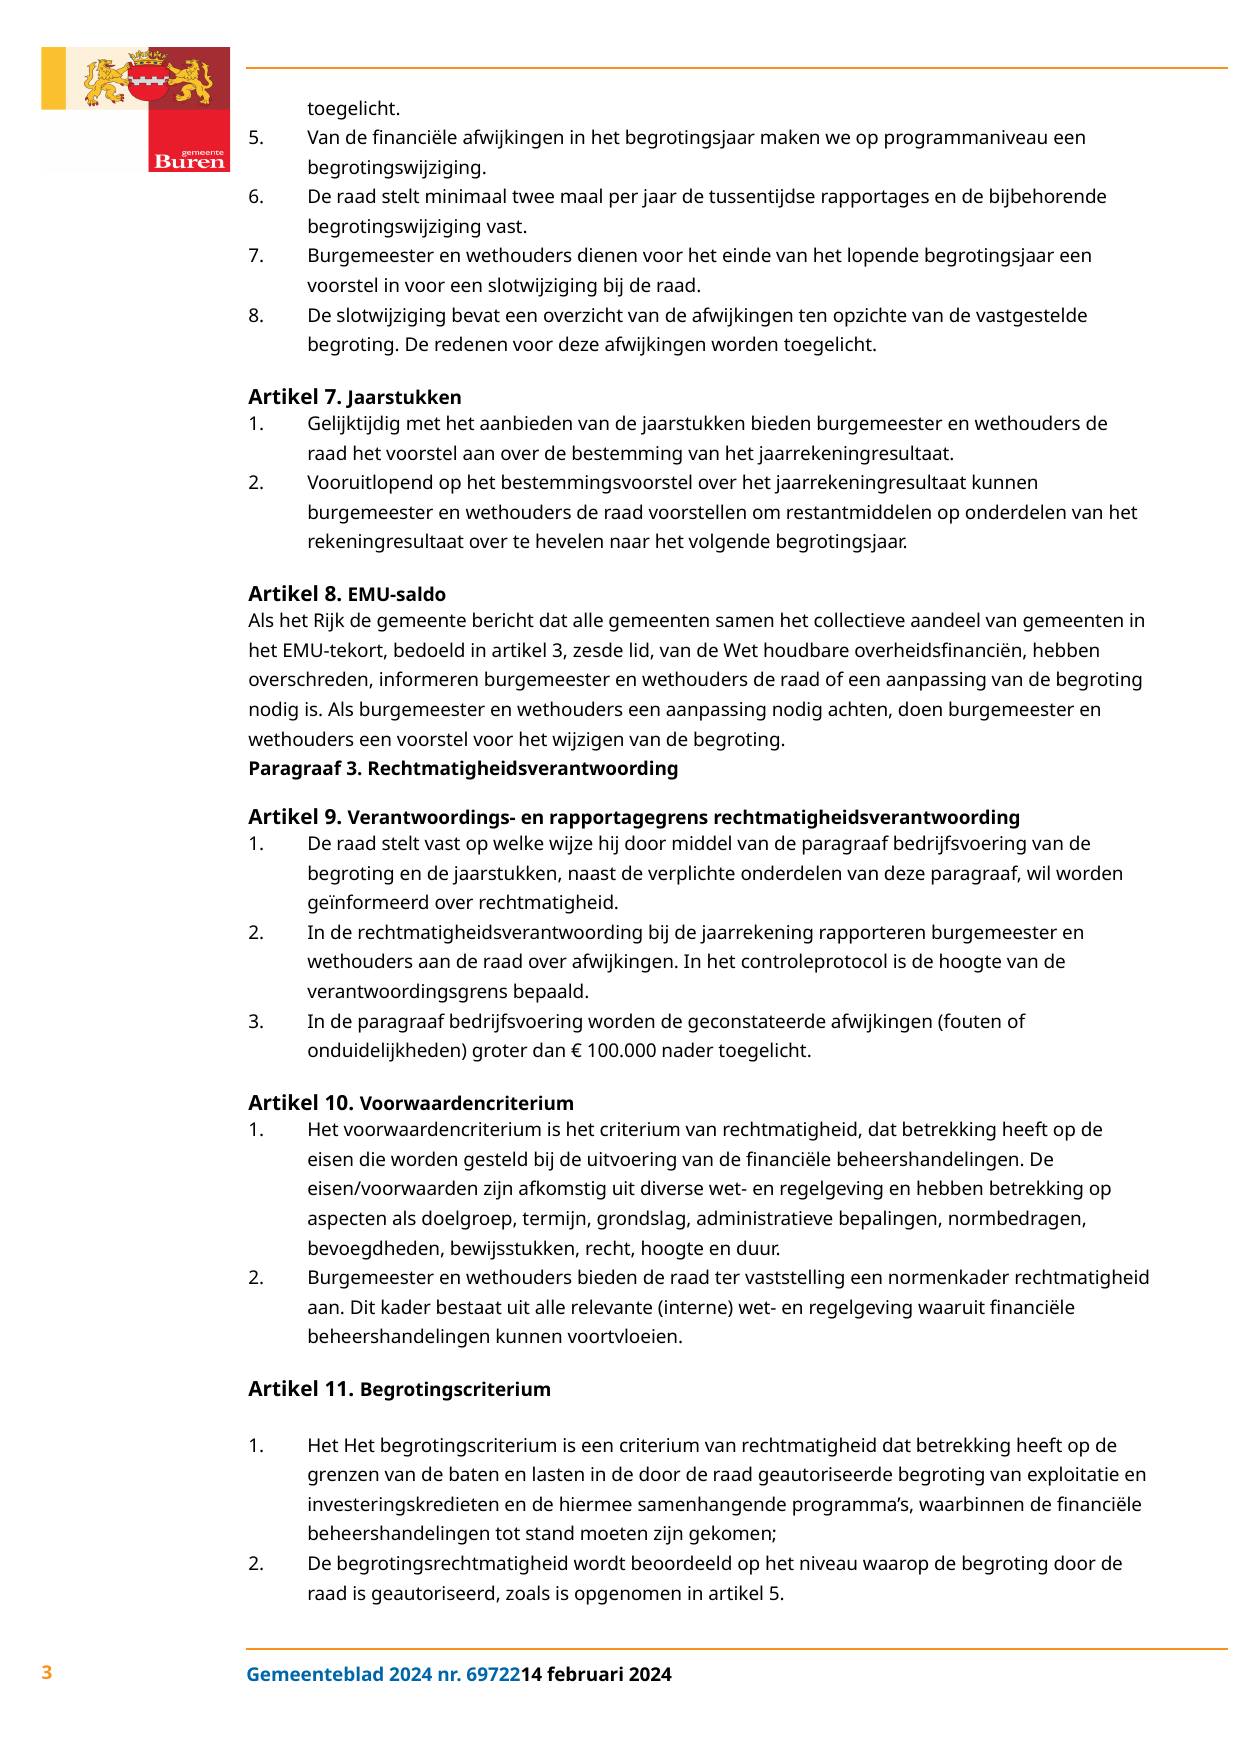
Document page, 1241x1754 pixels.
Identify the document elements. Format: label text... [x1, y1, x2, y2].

list Het voorwaardencriterium is het criterium van rechtmatigheid, dat betrekking heeft op de eisen die worden gesteld bij de uitvoering van de financiële beheershandelingen. De eisen/voorwaarden zijn afkomstig uit diverse wet- en regelgeving en hebben betrekking op aspecten als doelgroep, termijn, grondslag, administratieve bepalingen, normbedragen, bevoegdheden, bewijsstukken, recht, hoogte en duur. [248, 1116, 1152, 1260]
list Gelijktijdig met het aanbieden van de jaarstukken bieden burgemeester en wethouders de raad het voorstel aan over de bestemming van het jaarrekeningresultaat. [248, 410, 1152, 466]
text Paragraaf 3. Rechtmatigheidsverantwoording [248, 755, 1152, 781]
list Burgemeester en wethouders bieden de raad ter vaststelling een normenkader rechtmatigheid aan. Dit kader bestaat uit alle relevante (interne) wet- en regelgeving waaruit financiële beheershandelingen kunnen voortvloeien. [248, 1264, 1152, 1349]
list Vooruitlopend op het bestemmingsvoorstel over het jaarrekeningresultaat kunnen burgemeester en wethouders de raad voorstellen om restantmiddelen op onderdelen van het rekeningresultaat over te hevelen naar het volgende begrotingsjaar. [248, 469, 1152, 554]
text Artikel 10. Voorwaardencriterium [248, 1088, 1152, 1116]
list In de rechtmatigheidsverantwoording bij de jaarrekening rapporteren burgemeester en wethouders aan de raad over afwijkingen. In het controleprotocol is de hoogte van de verantwoordingsgrens bepaald. [248, 919, 1152, 1004]
list In de paragraaf bedrijfsvoering worden de geconstateerde afwijkingen (fouten of onduidelijkheden) groter dan € 100.000 nader toegelicht. [248, 1008, 1152, 1063]
text Artikel 11. Begrotingscriterium [248, 1374, 1152, 1402]
list toegelicht. [248, 95, 1152, 121]
text Artikel 8. EMU-saldo [248, 579, 1152, 607]
picture [41, 47, 231, 172]
list Burgemeester en wethouders dienen voor het einde van het lopende begrotingsjaar een voorstel in voor een slotwijziging bij de raad. [248, 243, 1152, 298]
list De slotwijziging bevat een overzicht van de afwijkingen ten opzichte van de vastgestelde begroting. De redenen voor deze afwijkingen worden toegelicht. [248, 302, 1152, 357]
text Als het Rijk de gemeente bericht dat alle gemeenten samen het collectieve aandeel van gemeenten in het EMU-tekort, bedoeld in artikel 3, zesde lid, van de Wet houdbare overheidsfinanciën, hebben overschreden, informeren burgemeester en wethouders de raad of een aanpassing van de begroting nodig is. Als burgemeester en wethouders een aanpassing nodig achten, doen burgemeester en wethouders een voorstel voor het wijzigen van de begroting. [248, 607, 1152, 752]
list De raad stelt vast op welke wijze hij door middel van de paragraaf bedrijfsvoering van de begroting en de jaarstukken, naast de verplichte onderdelen van deze paragraaf, wil worden geïnformeerd over rechtmatigheid. [248, 830, 1152, 915]
list De raad stelt minimaal twee maal per jaar de tussentijdse rapportages en de bijbehorende begrotingswijziging vast. [248, 183, 1152, 239]
list Het Het begrotingscriterium is een criterium van rechtmatigheid dat betrekking heeft op de grenzen van de baten en lasten in de door de raad geautoriseerde begroting van exploitatie en investeringskredieten en de hiermee samenhangende programma’s, waarbinnen de financiële beheershandelingen tot stand moeten zijn gekomen; [248, 1432, 1152, 1546]
text Artikel 7. Jaarstukken [248, 382, 1152, 410]
list De begrotingsrechtmatigheid wordt beoordeeld op het niveau waarop de begroting door de raad is geautoriseerd, zoals is opgenomen in artikel 5. [248, 1550, 1152, 1606]
list Van de financiële afwijkingen in het begrotingsjaar maken we op programmaniveau een begrotingswijziging. [248, 124, 1152, 180]
text Artikel 9. Verantwoordings- en rapportagegrens rechtmatigheidsverantwoording [248, 802, 1152, 830]
